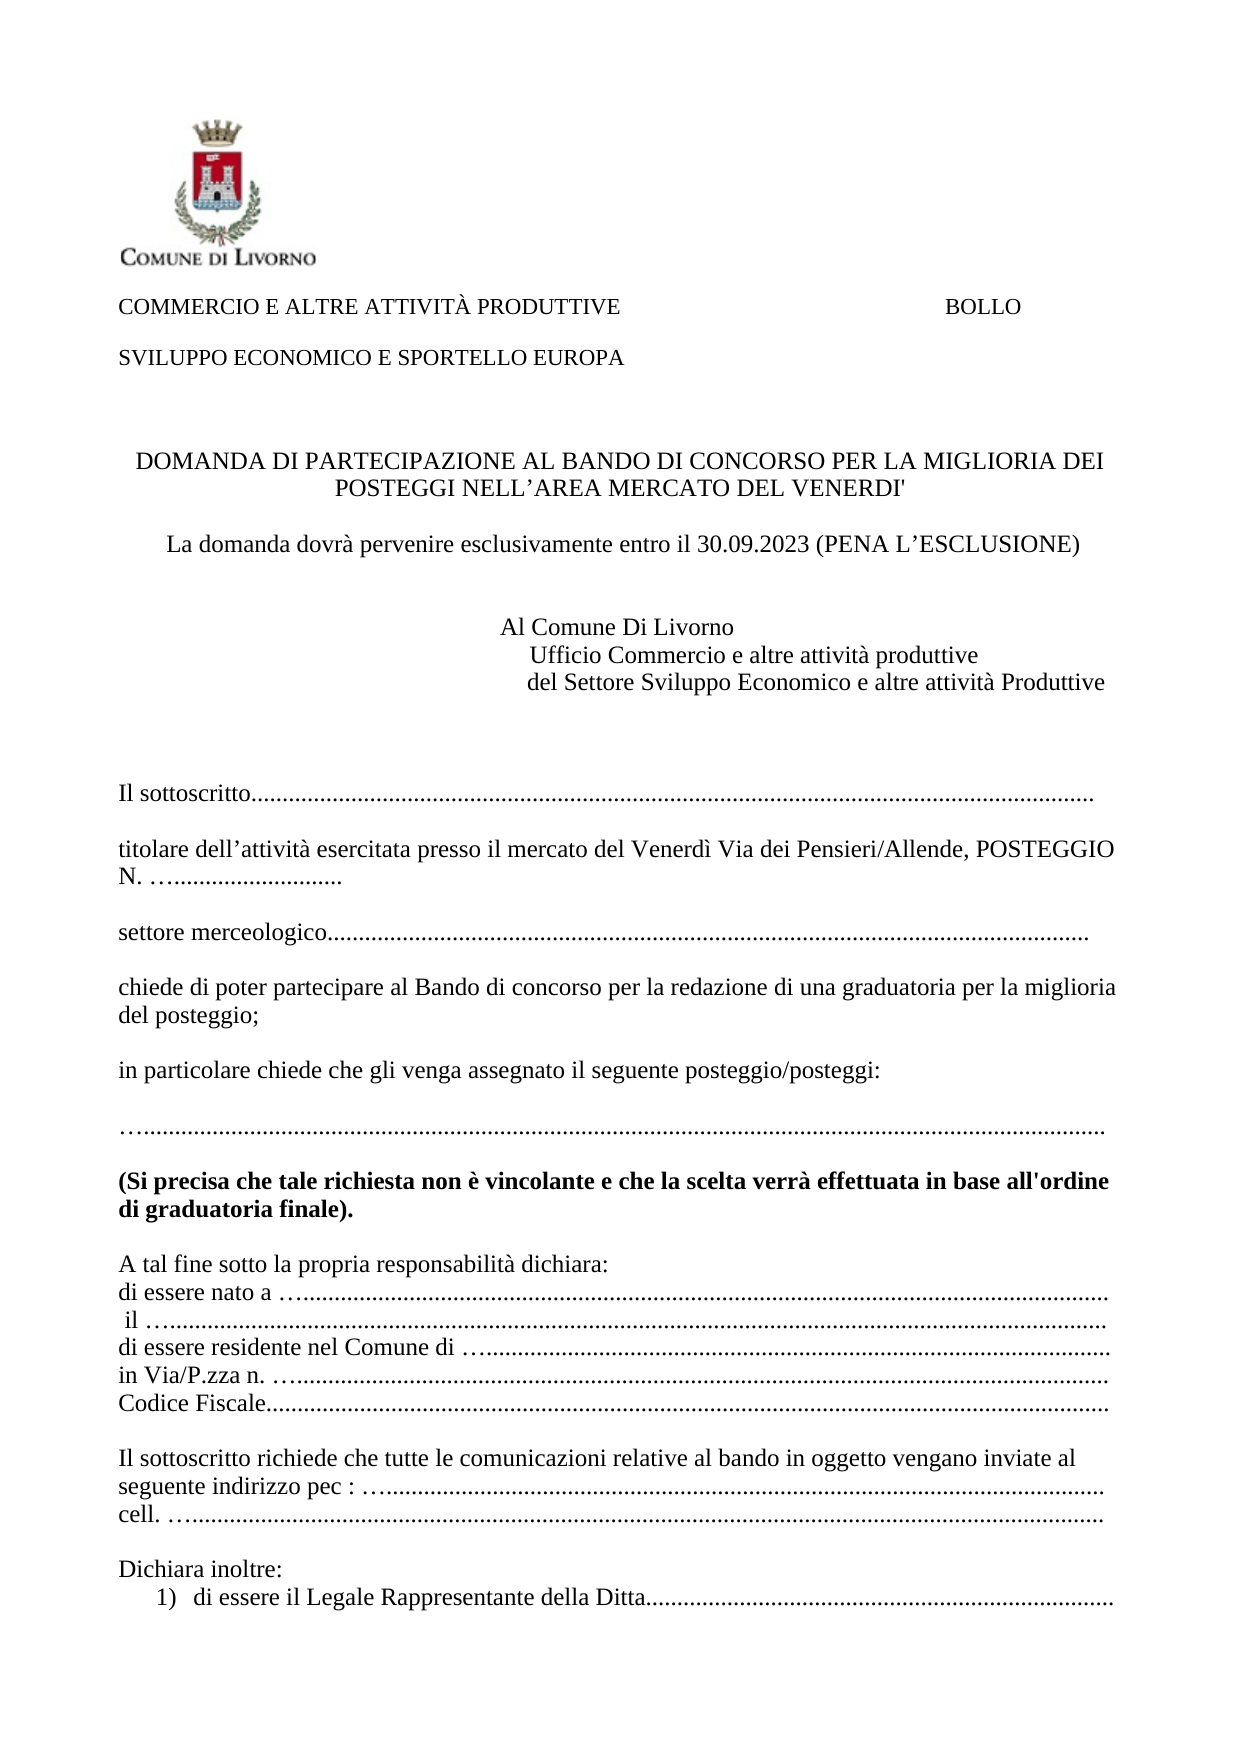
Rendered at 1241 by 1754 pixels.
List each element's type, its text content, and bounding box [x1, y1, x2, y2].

text Codice Fiscale....................................................................................................................................... [118, 1389, 1122, 1417]
text DOMANDA DI PARTECIPAZIONE AL BANDO DI CONCORSO PER LA MIGLIORIA DEI POSTEGGI NELL’AREA MERCATO DEL VENERDI' [118, 447, 1122, 502]
text in particolare chiede che gli venga assegnato il seguente posteggio/posteggi: [118, 1056, 1122, 1084]
text in Via/P.zza n. ….................................................................................................................................. [118, 1361, 1122, 1389]
text chiede di poter partecipare al Bando di concorso per la redazione di una graduatoria per la miglioria del posteggio; [118, 973, 1122, 1029]
text A tal fine sotto la propria responsabilità dichiara: [118, 1250, 1122, 1278]
text di essere residente nel Comune di ….................................................................................................... [118, 1333, 1122, 1361]
text La domanda dovrà pervenire esclusivamente entro il 30.09.2023 (PENA L’ESCLUSIONE) [118, 530, 1122, 558]
text Il sottoscritto richiede che tutte le comunicazioni relative al bando in oggetto vengano inviate al seguente indirizzo pec : …................................................................................................................... [118, 1444, 1122, 1500]
text settore merceologico.......................................................................................................................... [118, 918, 1122, 946]
text ….......................................................................................................................................................... [118, 1112, 1122, 1139]
picture [120, 119, 317, 267]
text cell. ….................................................................................................................................................. [118, 1500, 1122, 1527]
text Dichiara inoltre: [118, 1555, 1122, 1583]
text Ufficio Commercio e altre attività produttive [118, 641, 1122, 668]
text (Si precisa che tale richiesta non è vincolante e che la scelta verrà effettuata in base all'ordine di graduatoria finale). [118, 1167, 1122, 1223]
list di essere il Legale Rappresentante della Ditta........................................................................... [156, 1583, 1122, 1611]
text il …...................................................................................................................................................... [118, 1306, 1122, 1333]
text Al Comune Di Livorno [118, 613, 1122, 641]
text SVILUPPO ECONOMICO E SPORTELLO EUROPA [118, 345, 1122, 371]
text Il sottoscritto....................................................................................................................................... [118, 779, 1122, 807]
text di essere nato a …................................................................................................................................. [118, 1278, 1122, 1306]
text COMMERCIO E ALTRE ATTIVITÀ PRODUTTIVE BOLLO [118, 294, 1122, 345]
text del Settore Sviluppo Economico e altre attività Produttive [118, 668, 1122, 696]
text titolare dell’attività esercitata presso il mercato del Venerdì Via dei Pensieri/Allende, POSTEGGIO N. …........................... [118, 835, 1122, 890]
